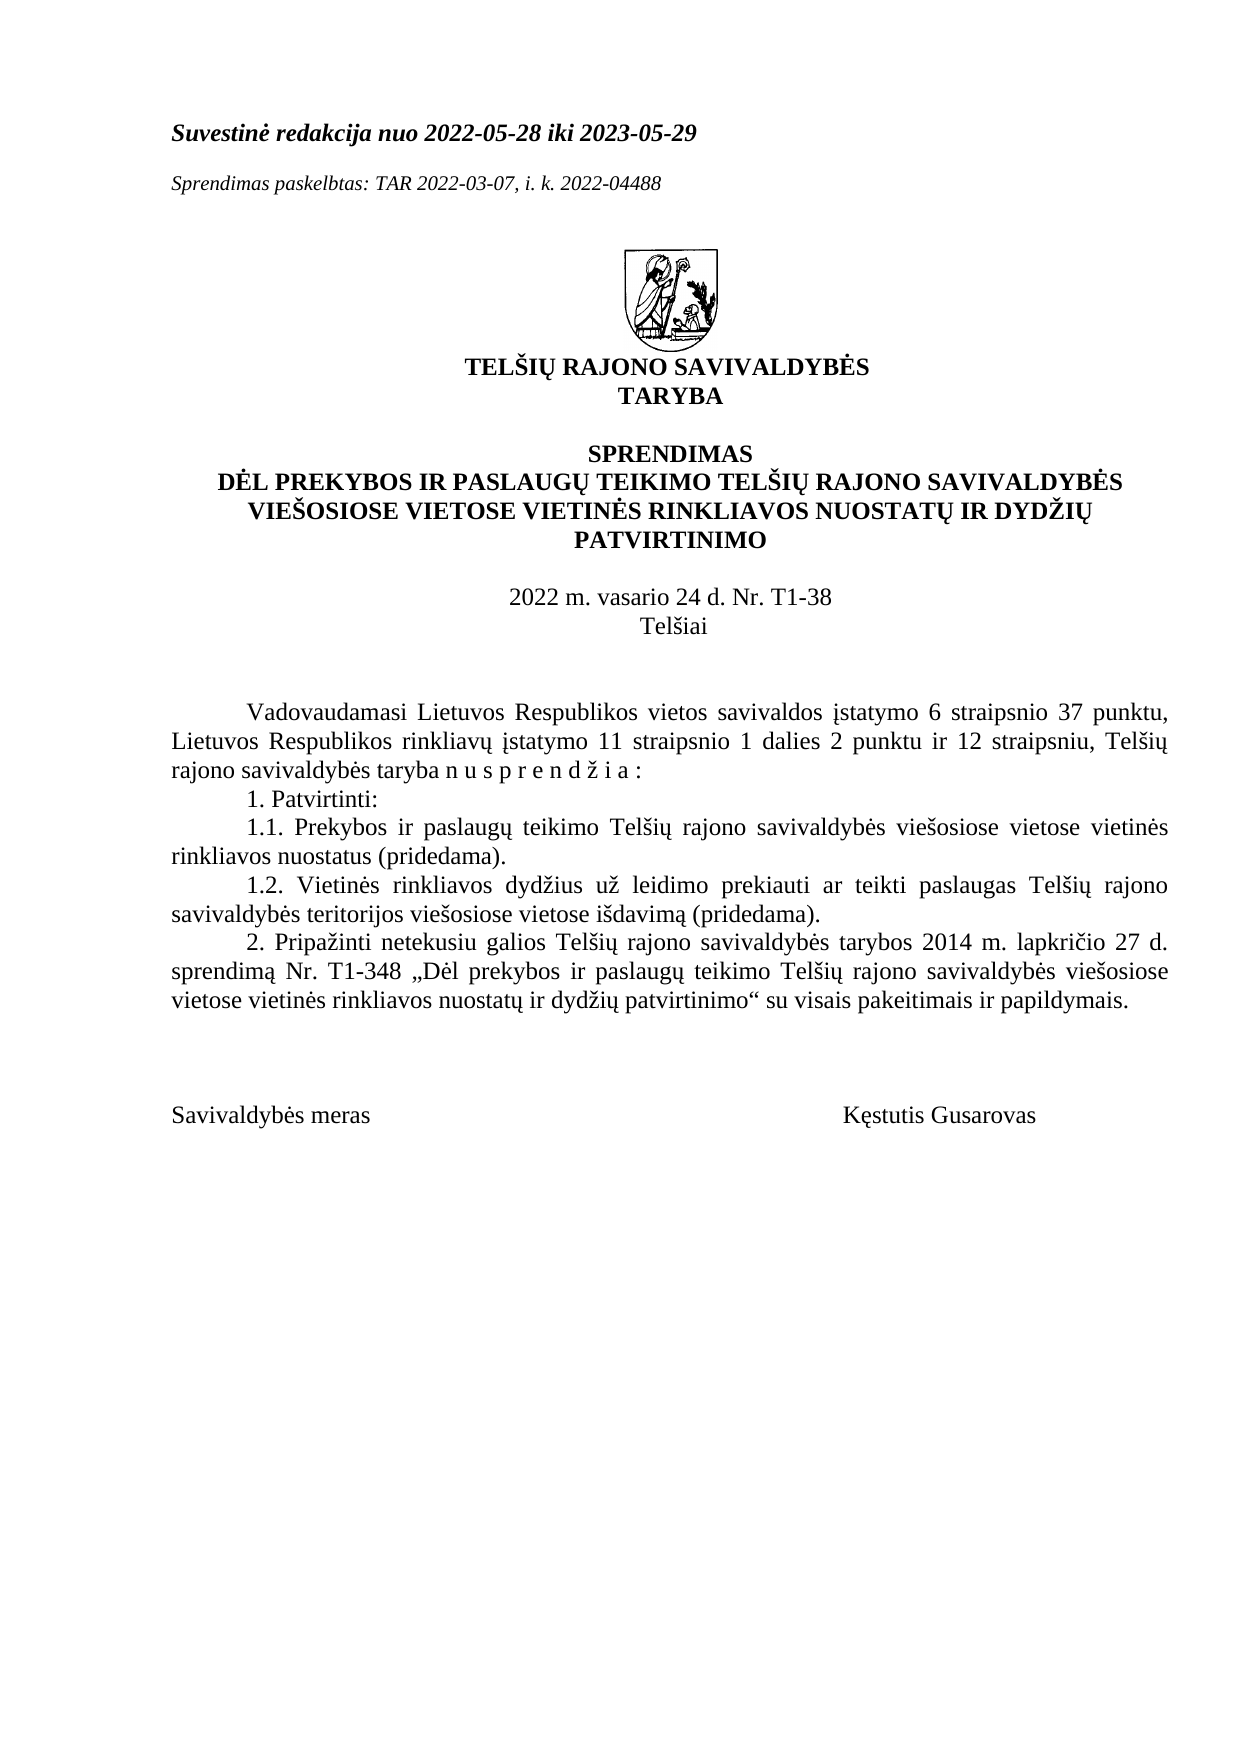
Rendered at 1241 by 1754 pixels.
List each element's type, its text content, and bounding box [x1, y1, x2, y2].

text SPRENDIMAS [171, 439, 1169, 467]
text Telšiai [171, 611, 1169, 640]
text DĖL PREKYBOS IR PASLAUGŲ TEIKIMO TELŠIŲ RAJONO SAVIVALDYBĖS VIEŠOSIOSE VIETOSE VIETINĖS RINKLIAVOS NUOSTATŲ IR DYDŽIŲ PATVIRTINIMO [171, 467, 1169, 554]
text Sprendimas paskelbtas: TAR 2022-03-07, i. k. 2022-04488 [171, 171, 1169, 195]
text 1.2. Vietinės rinkliavos dydžius už leidimo prekiauti ar teikti paslaugas Telšių rajono savivaldybės teritorijos viešosiose vietose išdavimą (pridedama). [171, 870, 1169, 927]
text 1.1. Prekybos ir paslaugų teikimo Telšių rajono savivaldybės viešosiose vietose vietinės rinkliavos nuostatus (pridedama). [171, 812, 1169, 870]
text 2022 m. vasario 24 d. Nr. T1-38 [171, 582, 1169, 611]
text TARYBA [171, 381, 1169, 410]
text 2. Pripažinti netekusiu galios Telšių rajono savivaldybės tarybos 2014 m. lapkričio 27 d. sprendimą Nr. T1-348 „Dėl prekybos ir paslaugų teikimo Telšių rajono savivaldybės viešosiose vietose vietinės rinkliavos nuostatų ir dydžių patvirtinimo“ su visais pakeitimais ir papildymais. [171, 927, 1169, 1014]
text Suvestinė redakcija nuo 2022-05-28 iki 2023-05-29 [171, 118, 1169, 147]
text Savivaldybės meras Kęstutis Gusarovas [171, 1100, 1169, 1129]
text Vadovaudamasi Lietuvos Respublikos vietos savivaldos įstatymo 6 straipsnio 37 punktu, Lietuvos Respublikos rinkliavų įstatymo 11 straipsnio 1 dalies 2 punktu ir 12 straipsniu, Telšių rajono savivaldybės taryba n u s p r e n d ž i a : [171, 697, 1169, 784]
text TELŠIŲ RAJONO SAVIVALDYBĖS [171, 352, 1169, 381]
text 1. Patvirtinti: [171, 784, 1169, 812]
